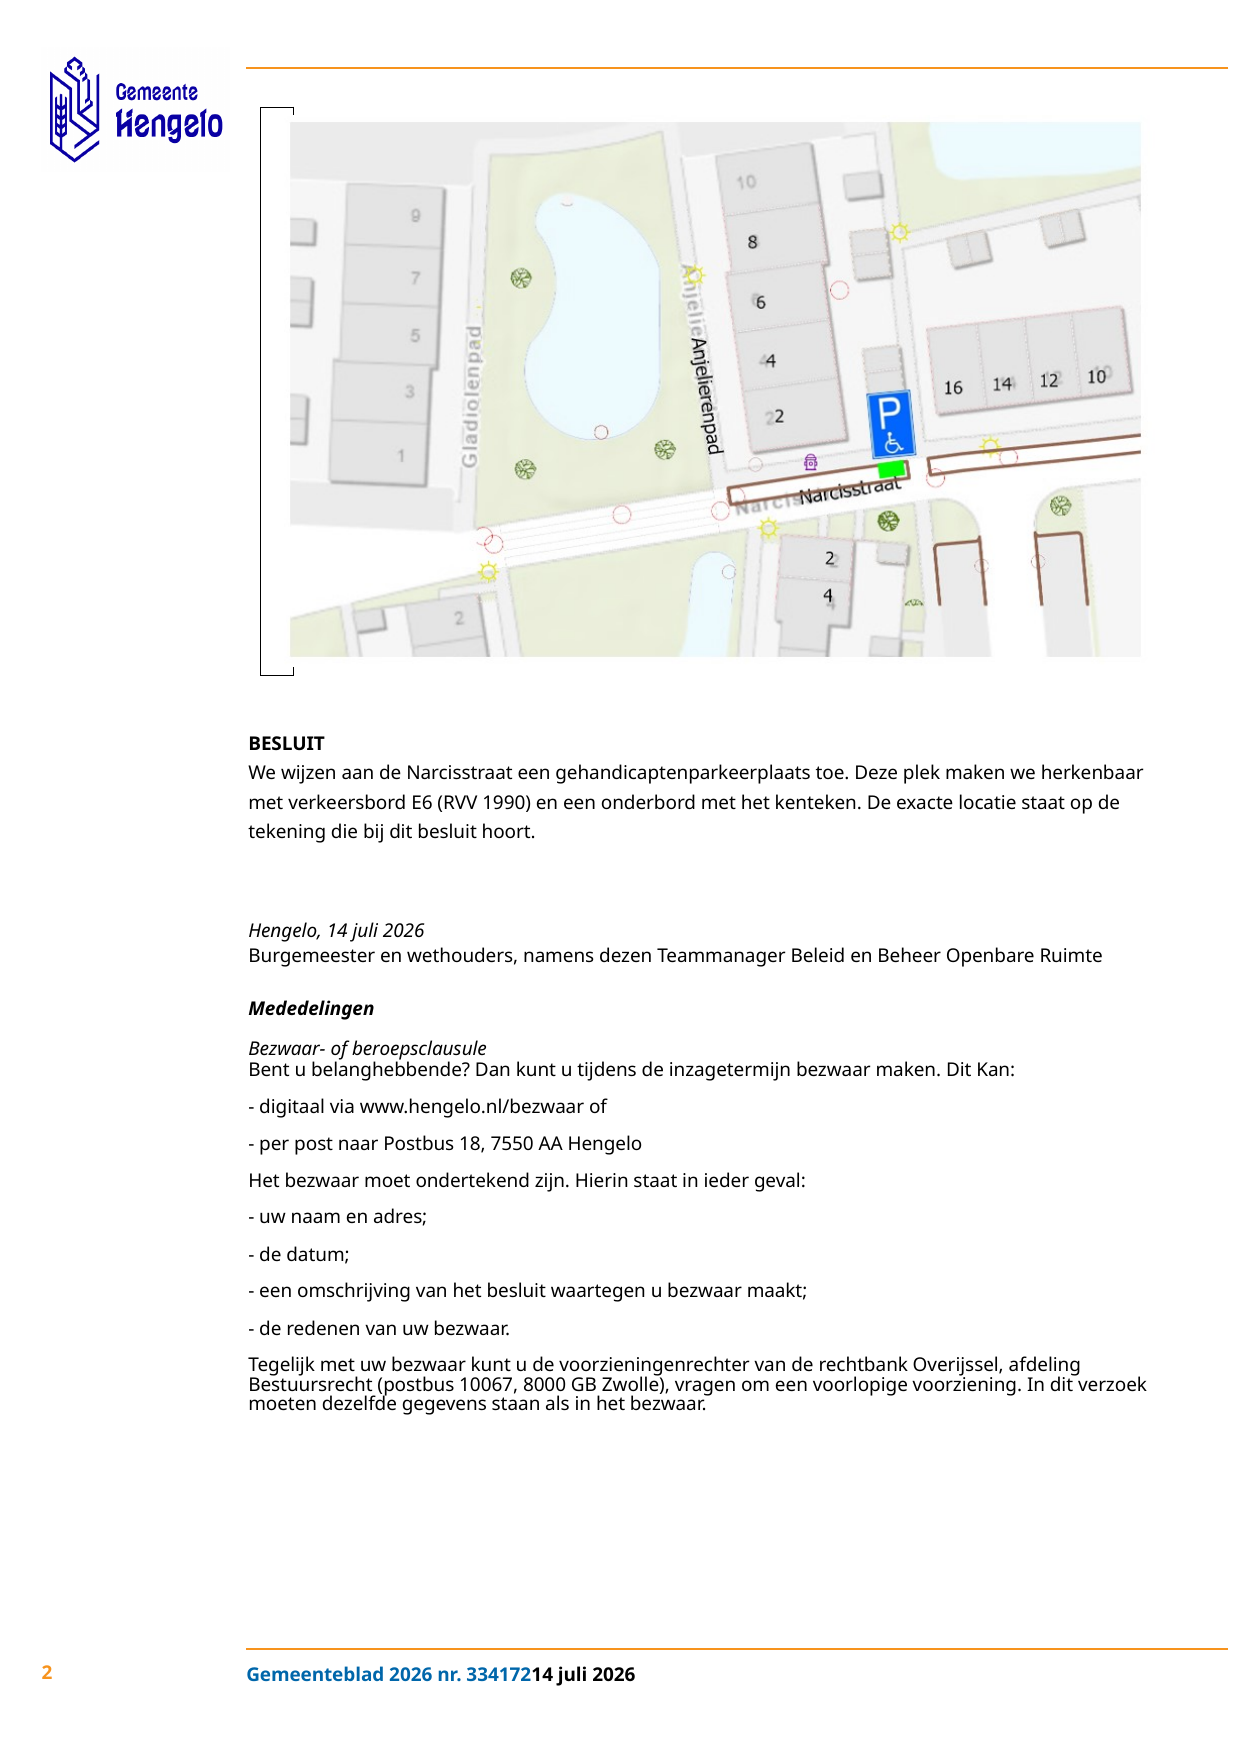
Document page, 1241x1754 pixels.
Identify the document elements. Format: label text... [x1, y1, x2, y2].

text - een omschrijving van het besluit waartegen u bezwaar maakt; [248, 1282, 1152, 1302]
text Burgemeester en wethouders, namens dezen Teammanager Beleid en Beheer Openbare Ruimte [248, 943, 1152, 968]
picture [41, 47, 231, 172]
picture [268, 115, 1155, 667]
text Bent u belanghebbende? Dan kunt u tijdens de inzagetermijn bezwaar maken. Dit Kan: [248, 1061, 1152, 1080]
text - per post naar Postbus 18, 7550 AA Hengelo [248, 1134, 1152, 1154]
text - de datum; [248, 1246, 1152, 1265]
text Mededelingen [248, 996, 1152, 1021]
text Hengelo, 14 juli 2026 [248, 917, 1152, 943]
text Tegelijk met uw bezwaar kunt u de voorzieningenrechter van de rechtbank Overijssel, afdeling Bestuursrecht (postbus 10067, 8000 GB Zwolle), vragen om een voorlopige voorziening. In dit verzoek moeten dezelfde gegevens staan als in het bezwaar. [248, 1356, 1152, 1414]
text - digitaal via www.hengelo.nl/bezwaar of [248, 1098, 1152, 1117]
text We wijzen aan de Narcisstraat een gehandicaptenparkeerplaats toe. Deze plek maken we herkenbaar met verkeersbord E6 (RVV 1990) en een onderbord met het kenteken. De exacte locatie staat op de tekening die bij dit besluit hoort. [248, 759, 1152, 844]
text Het bezwaar moet ondertekend zijn. Hierin staat in ieder geval: [248, 1172, 1152, 1191]
text - uw naam en adres; [248, 1208, 1152, 1228]
text Bezwaar- of beroepsclausule [248, 1035, 1152, 1061]
text BESLUIT [248, 730, 1152, 756]
text - de redenen van uw bezwaar. [248, 1319, 1152, 1339]
